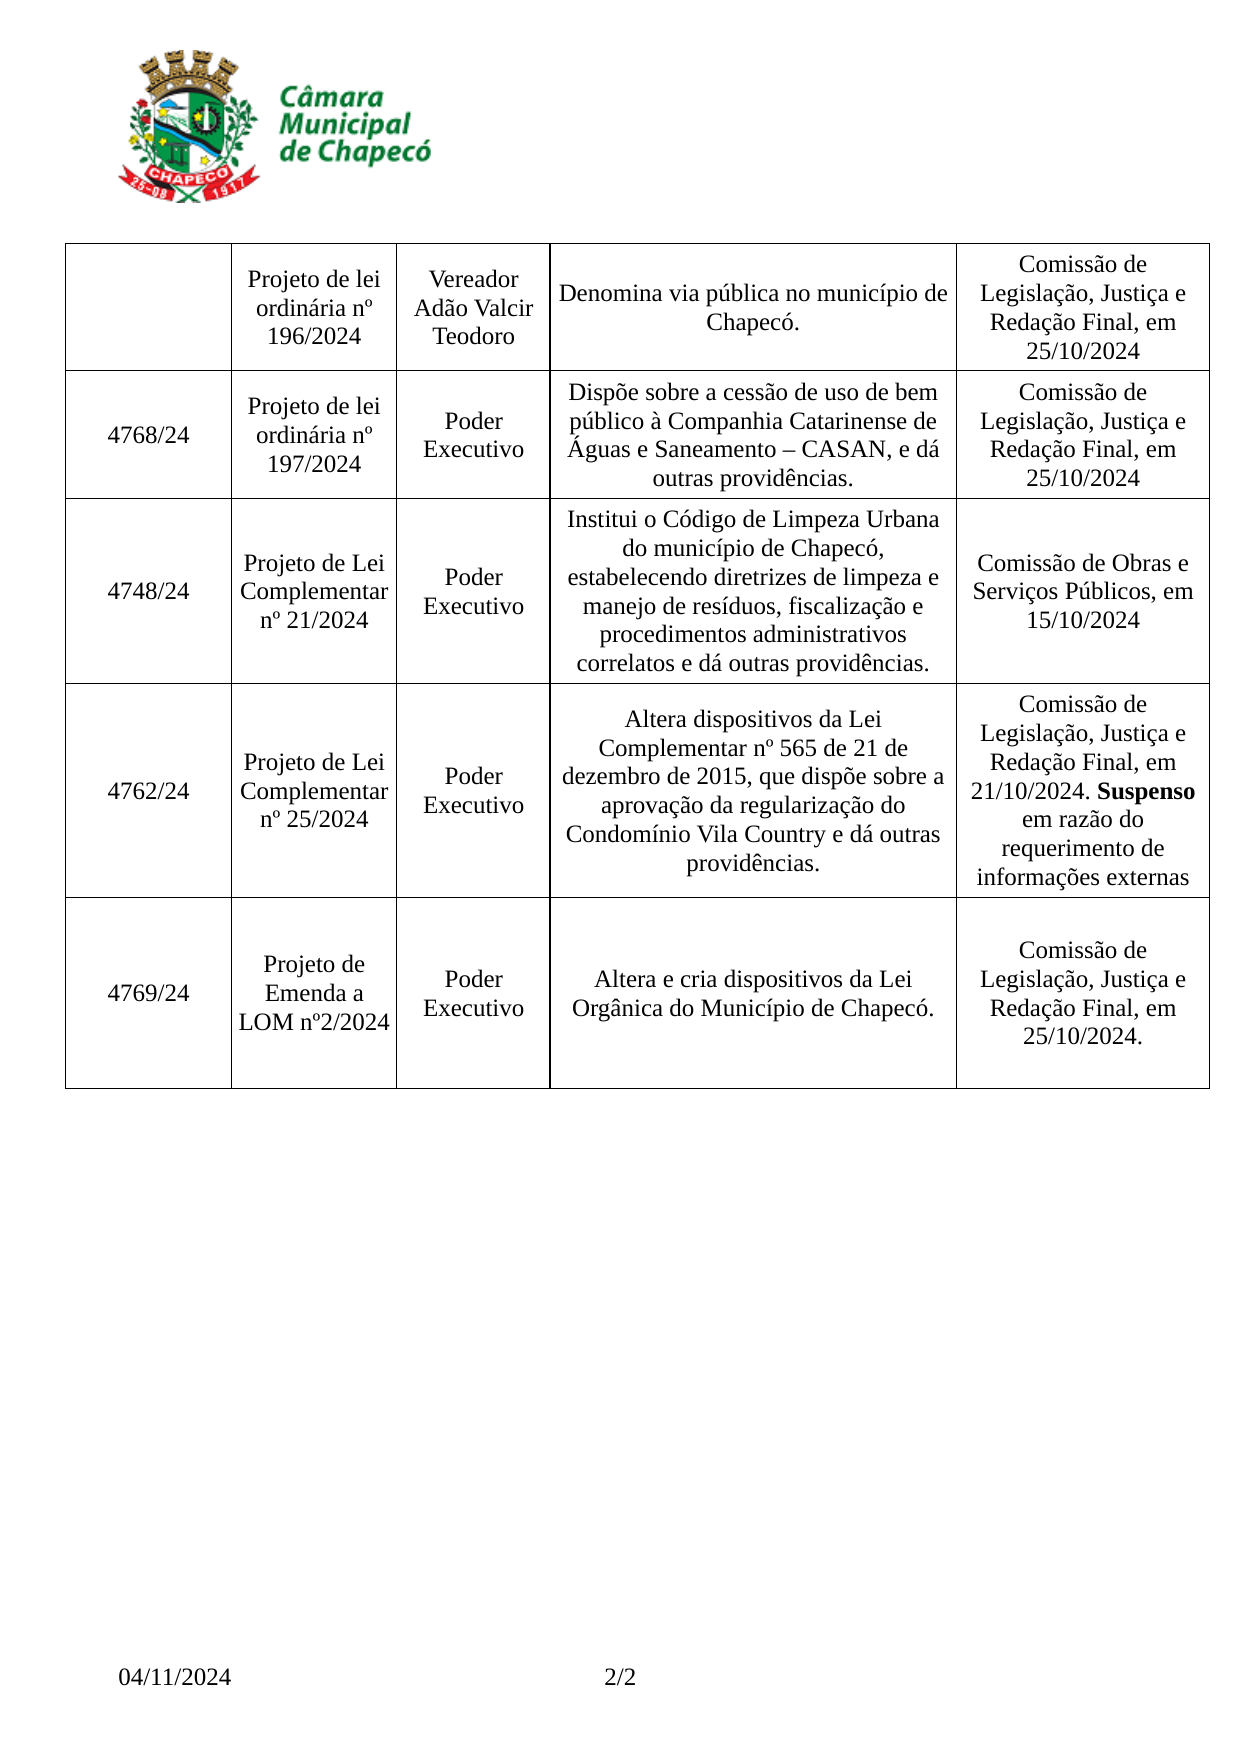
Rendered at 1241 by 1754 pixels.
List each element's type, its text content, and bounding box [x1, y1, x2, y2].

table_cell Poder Executivo [397, 499, 549, 683]
picture [118, 50, 431, 203]
table_cell 4762/24 [66, 684, 231, 897]
table_cell Projeto de Emenda a LOM nº2/2024 [232, 898, 396, 1088]
table_cell Comissão de Obras e Serviços Públicos, em 15/10/2024 [957, 499, 1209, 683]
table_cell Poder Executivo [397, 371, 549, 498]
table_cell Projeto de Lei Complementar nº 25/2024 [232, 684, 396, 897]
table_cell 4768/24 [66, 371, 231, 498]
table_cell Denomina via pública no município de Chapecó. [551, 244, 956, 370]
table_cell Projeto de Lei Complementar nº 21/2024 [232, 499, 396, 683]
table_cell Vereador Adão Valcir Teodoro [397, 244, 549, 370]
table_cell 4769/24 [66, 898, 231, 1088]
table_cell Poder Executivo [397, 898, 549, 1088]
table_cell Comissão de Legislação, Justiça e Redação Final, em 25/10/2024 [957, 244, 1209, 370]
table_cell Comissão de Legislação, Justiça e Redação Final, em 25/10/2024. [957, 898, 1209, 1088]
table_cell [66, 244, 231, 370]
table_cell Institui o Código de Limpeza Urbana do município de Chapecó, estabelecendo diretrizes de limpeza e manejo de resíduos, fiscalização e procedimentos administrativos correlatos e dá outras providências. [551, 499, 956, 683]
table_cell 4748/24 [66, 499, 231, 683]
table_cell Dispõe sobre a cessão de uso de bem público à Companhia Catarinense de Águas e Saneamento – CASAN, e dá outras providências. [551, 371, 956, 498]
table_cell Comissão de Legislação, Justiça e Redação Final, em 25/10/2024 [957, 371, 1209, 498]
table_cell Projeto de lei ordinária nº 196/2024 [232, 244, 396, 370]
table_cell Comissão de Legislação, Justiça e Redação Final, em 21/10/2024. Suspenso em razão do requerimento de informações externas [957, 684, 1209, 897]
table_cell Poder Executivo [397, 684, 549, 897]
table_cell Altera dispositivos da Lei Complementar nº 565 de 21 de dezembro de 2015, que dispõe sobre a aprovação da regularização do Condomínio Vila Country e dá outras providências. [551, 684, 956, 897]
table_cell Projeto de lei ordinária nº 197/2024 [232, 371, 396, 498]
table_cell Altera e cria dispositivos da Lei Orgânica do Município de Chapecó. [551, 898, 956, 1088]
